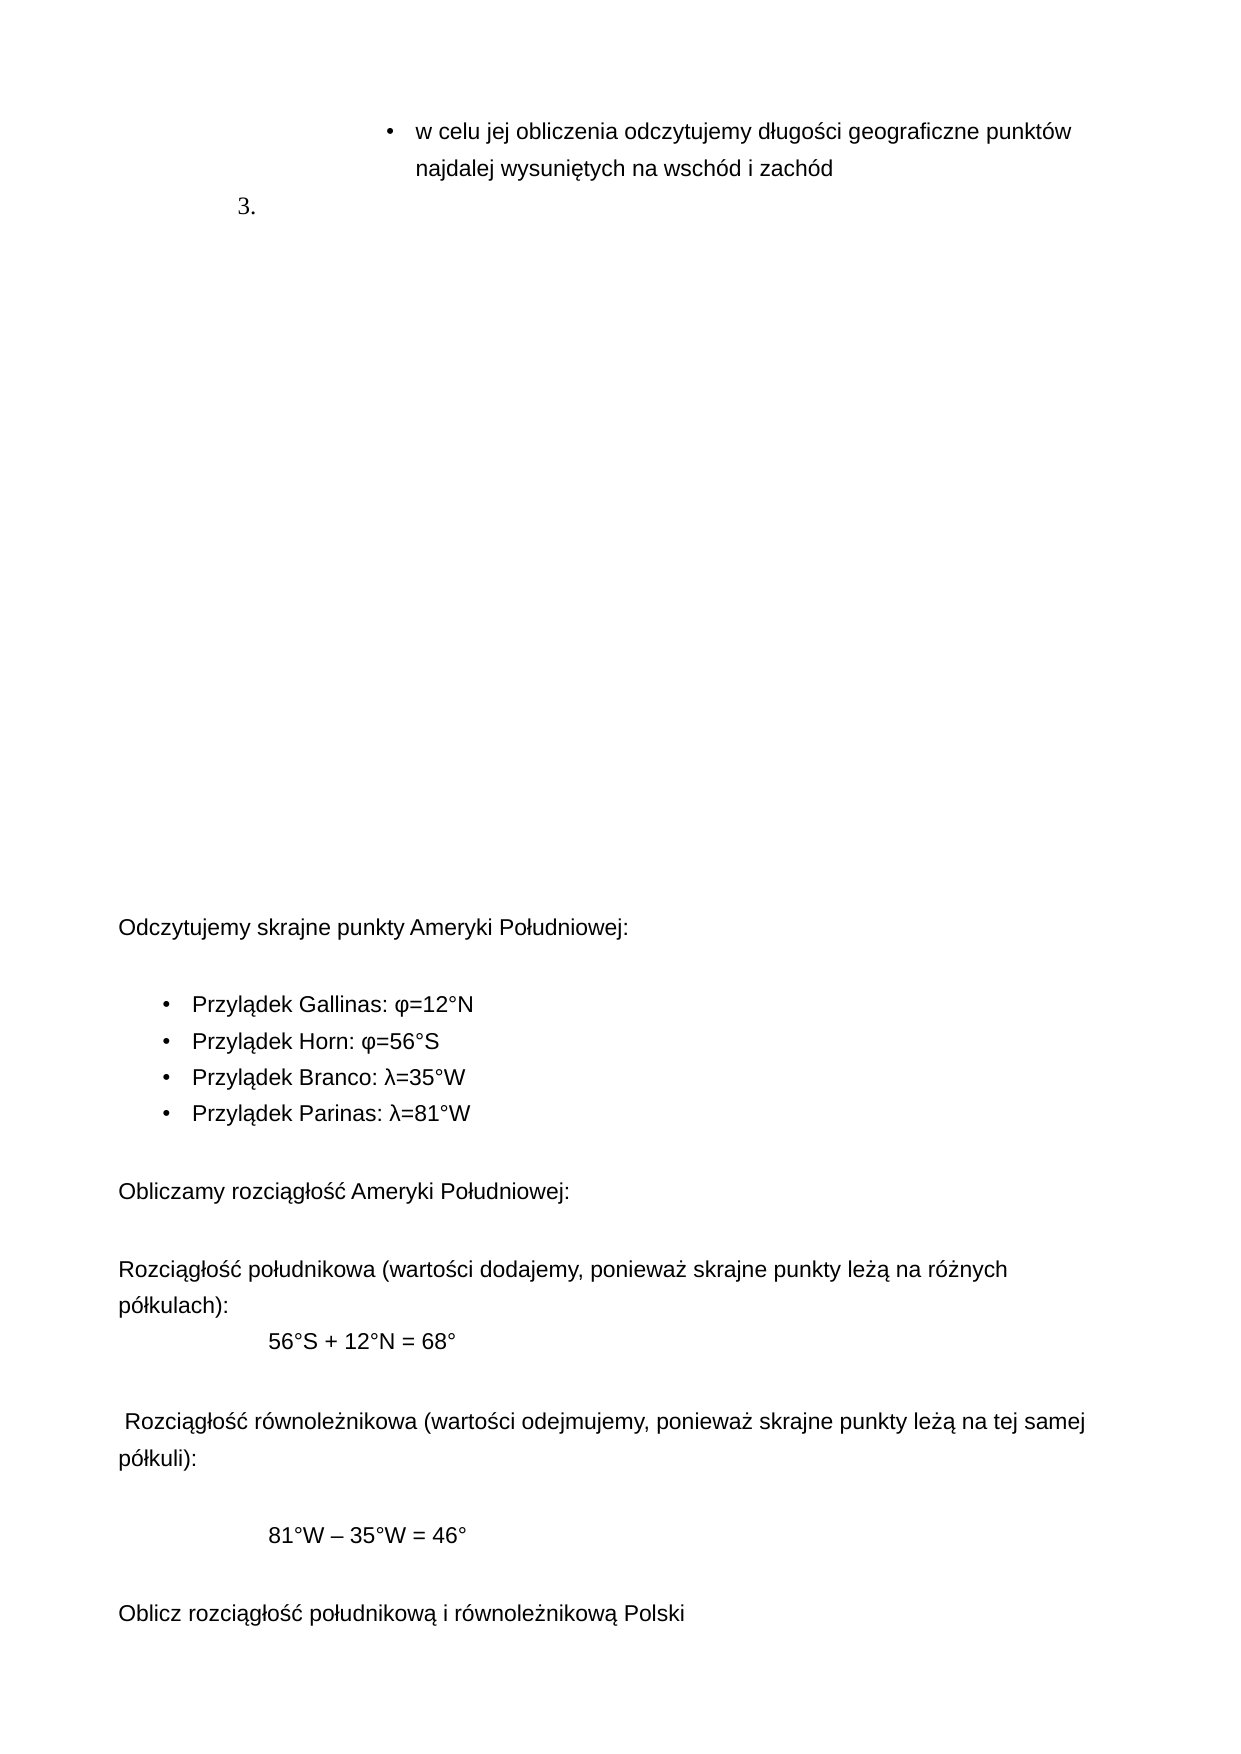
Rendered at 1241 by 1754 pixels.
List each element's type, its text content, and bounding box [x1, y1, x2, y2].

list Przylądek Branco: λ=35°W [162, 1064, 1122, 1090]
text Oblicz rozciągłość południkową i równoleżnikową Polski [118, 1600, 1122, 1626]
text 56°S + 12°N = 68° [193, 1328, 1122, 1355]
list Przylądek Horn: φ=56°S [162, 1028, 1122, 1054]
list w celu jej obliczenia odczytujemy długości geograficzne punktów najdalej wysuniętych na wschód i zachód [386, 118, 1122, 181]
text Odczytujemy skrajne punkty Ameryki Południowej: [118, 914, 1122, 940]
text 81°W – 35°W = 46° [193, 1522, 1122, 1549]
list Przylądek Parinas: λ=81°W [162, 1100, 1122, 1127]
text Rozciągłość równoleżnikowa (wartości odejmujemy, ponieważ skrajne punkty leżą na tej samej półkuli): [118, 1406, 1122, 1471]
text Rozciągłość południkowa (wartości dodajemy, ponieważ skrajne punkty leżą na różnych półkulach): [118, 1256, 1122, 1318]
list Przylądek Gallinas: φ=12°N [162, 991, 1122, 1018]
text Obliczamy rozciągłość Ameryki Południowej: [118, 1178, 1122, 1204]
